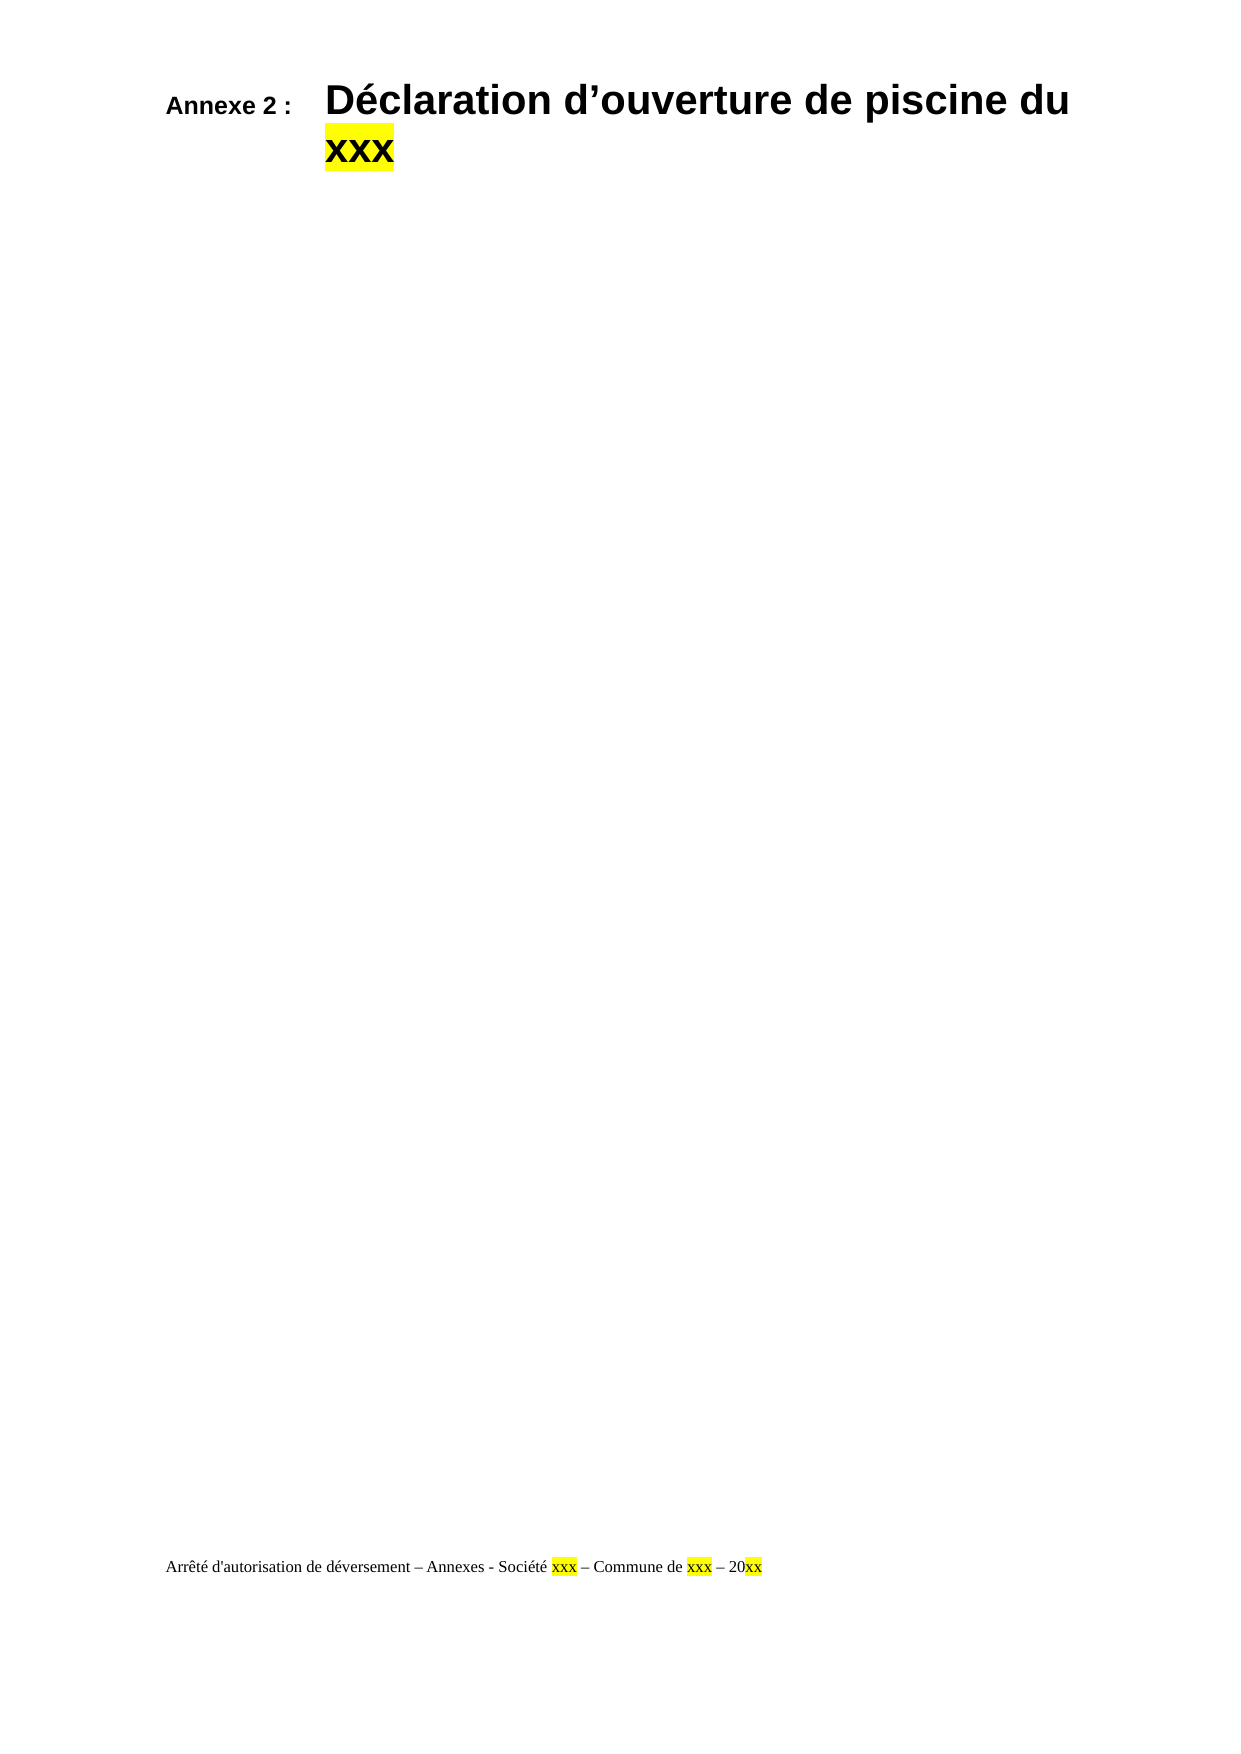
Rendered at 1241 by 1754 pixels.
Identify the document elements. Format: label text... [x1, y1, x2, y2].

subtitle Déclaration d’ouverture de piscine du xxx [165, 75, 1122, 171]
